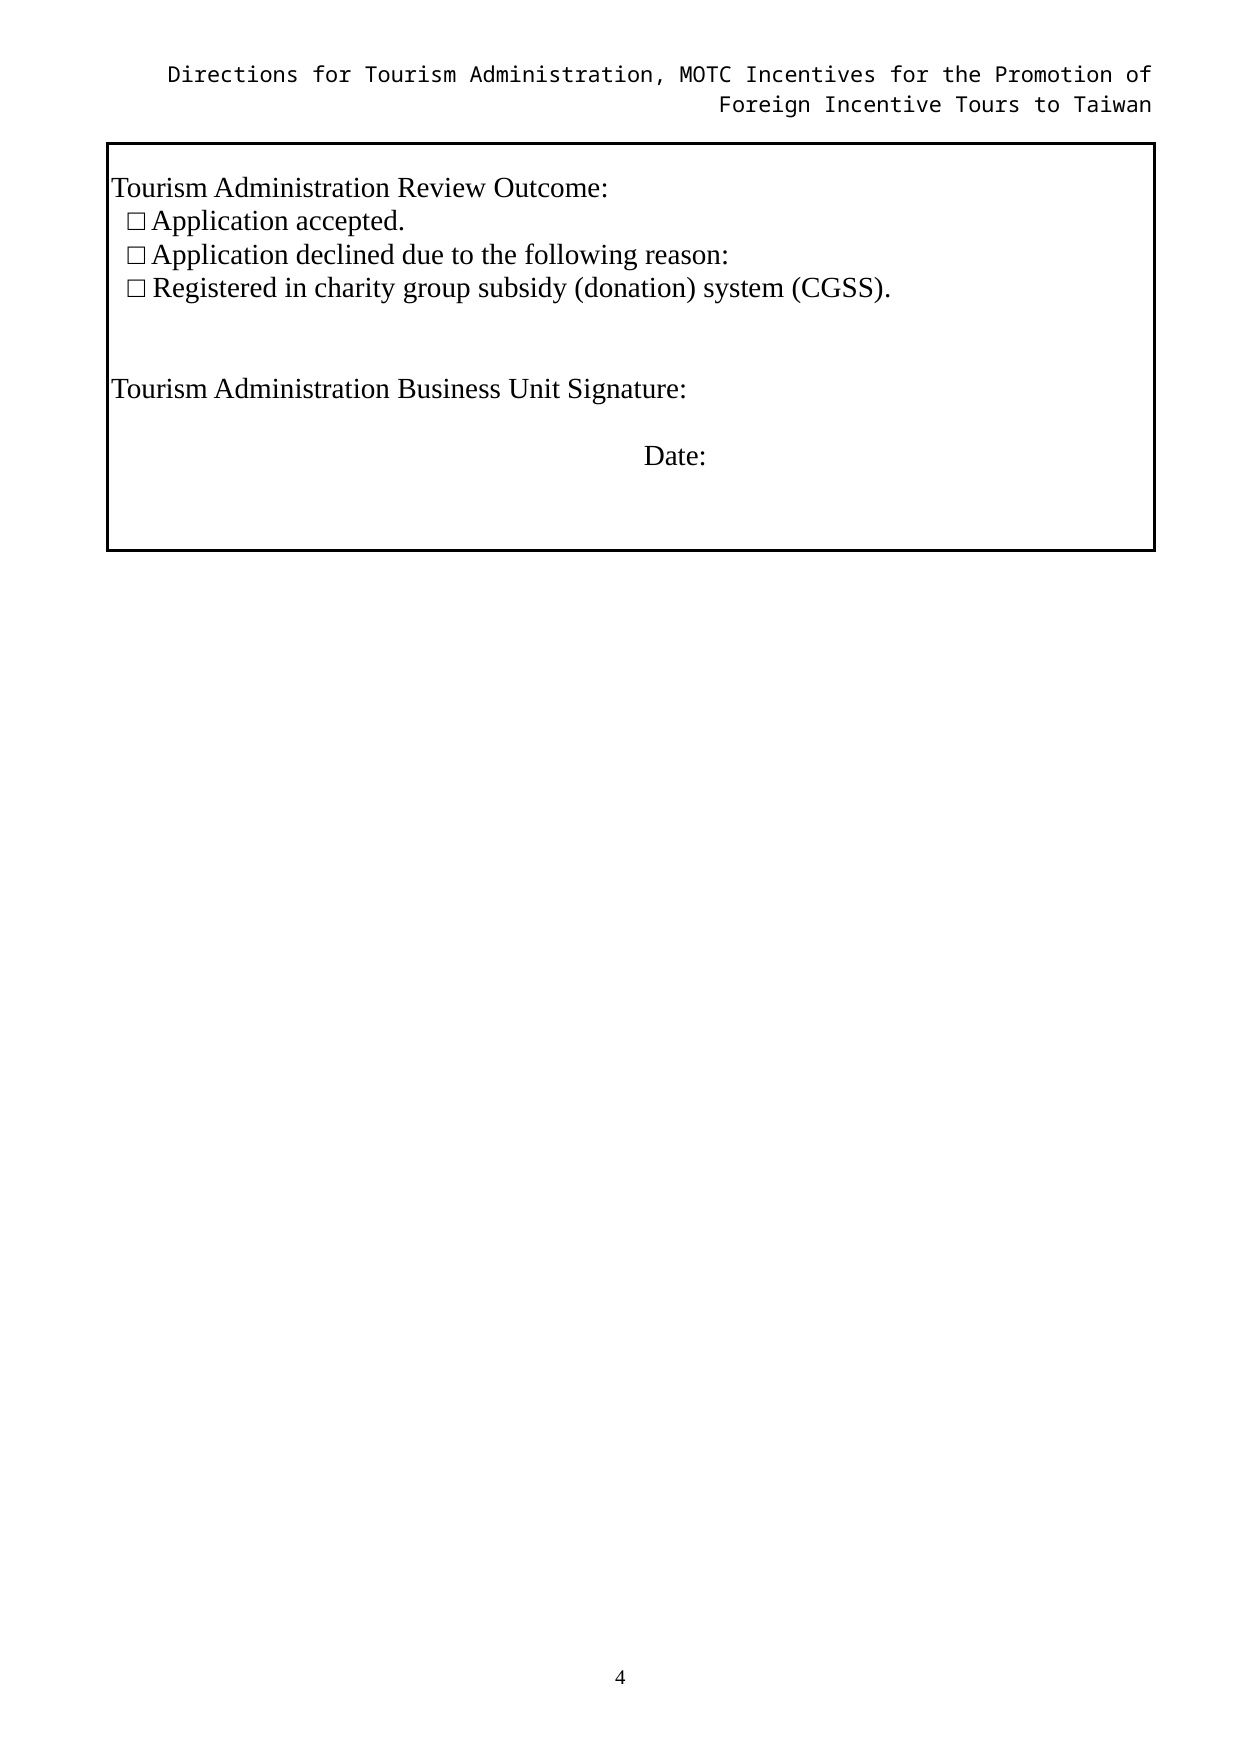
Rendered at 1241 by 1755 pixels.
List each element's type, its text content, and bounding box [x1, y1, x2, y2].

table_cell Tourism Administration Review Outcome: □ Application accepted. □ Application declined due to the following reason: □ Registered in charity group subsidy (donation) system (CGSS). Tourism Administration Business Unit Signature: Date: [109, 145, 1153, 549]
